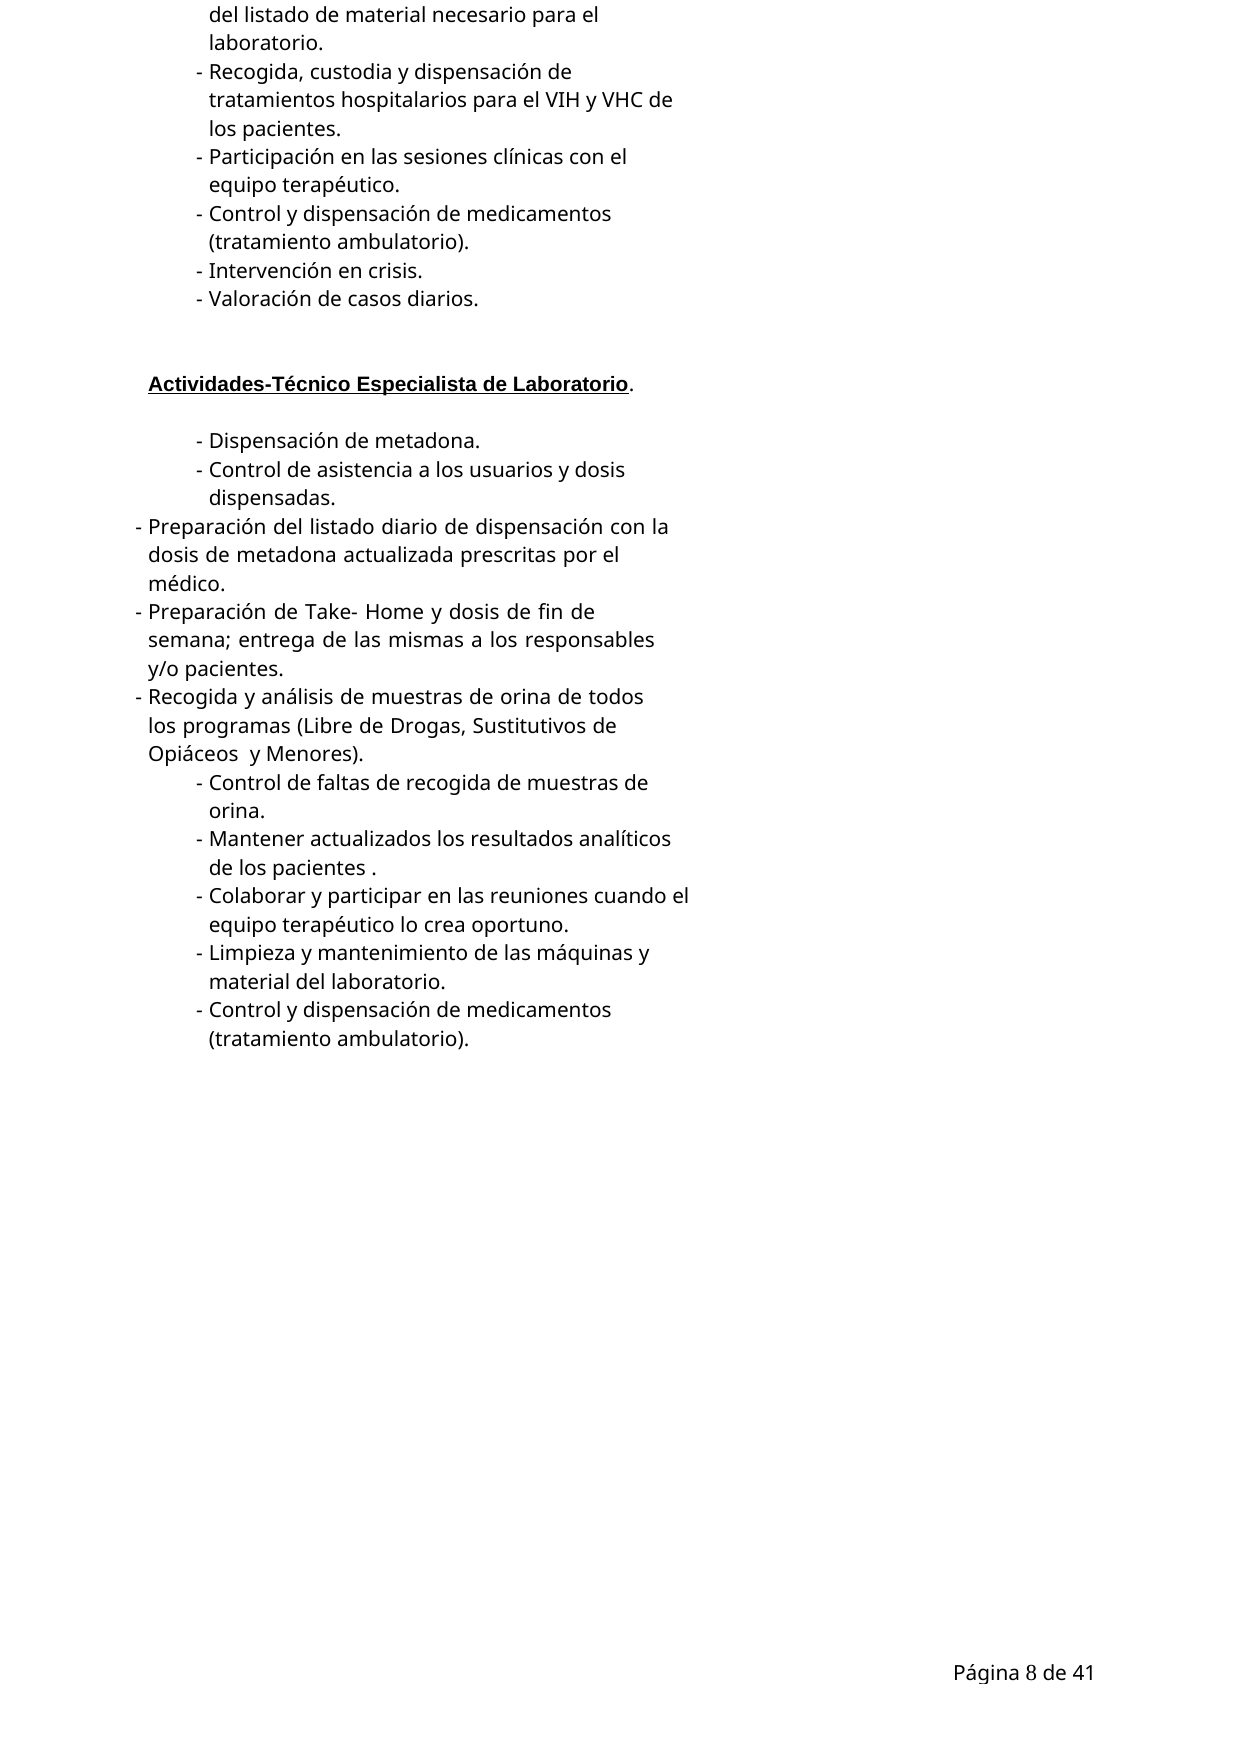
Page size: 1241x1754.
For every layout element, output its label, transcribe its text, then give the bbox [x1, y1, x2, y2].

list Control y dispensación de medicamentos (tratamiento ambulatorio). [196, 199, 693, 256]
list Limpieza y mantenimiento de las máquinas y material del laboratorio. [196, 938, 693, 995]
list Recogida, custodia y dispensación de tratamientos hospitalarios para el VIH y VHC de los pacientes. [196, 57, 693, 142]
list Preparación de Take- Home y dosis de fin de semana; entrega de las mismas a los responsables y/o pacientes. [135, 597, 674, 682]
list Participación en las sesiones clínicas con el equipo terapéutico. [196, 142, 693, 199]
list Control de faltas de recogida de muestras de orina. [196, 768, 693, 824]
list Valoración de casos diarios. [196, 284, 693, 313]
list Recogida y análisis de muestras de orina de todos los programas (Libre de Drogas, Sustitutivos de Opiáceos y Menores). [135, 682, 676, 768]
list Preparación del listado diario de dispensación con la dosis de metadona actualizada prescritas por el médico. [135, 512, 675, 597]
list Intervención en crisis. [196, 256, 693, 284]
list Control y dispensación de medicamentos (tratamiento ambulatorio). [196, 995, 693, 1052]
text Actividades-Técnico Especialista de Laboratorio. [148, 369, 693, 398]
list Mantener actualizados los resultados analíticos de los pacientes . [196, 824, 693, 881]
list Dispensación de metadona. [196, 426, 693, 455]
list Colaborar y participar en las reuniones cuando el equipo terapéutico lo crea oportuno. [196, 881, 693, 938]
list del listado de material necesario para el laboratorio. [196, 0, 693, 57]
list Control de asistencia a los usuarios y dosis dispensadas. [196, 455, 693, 512]
